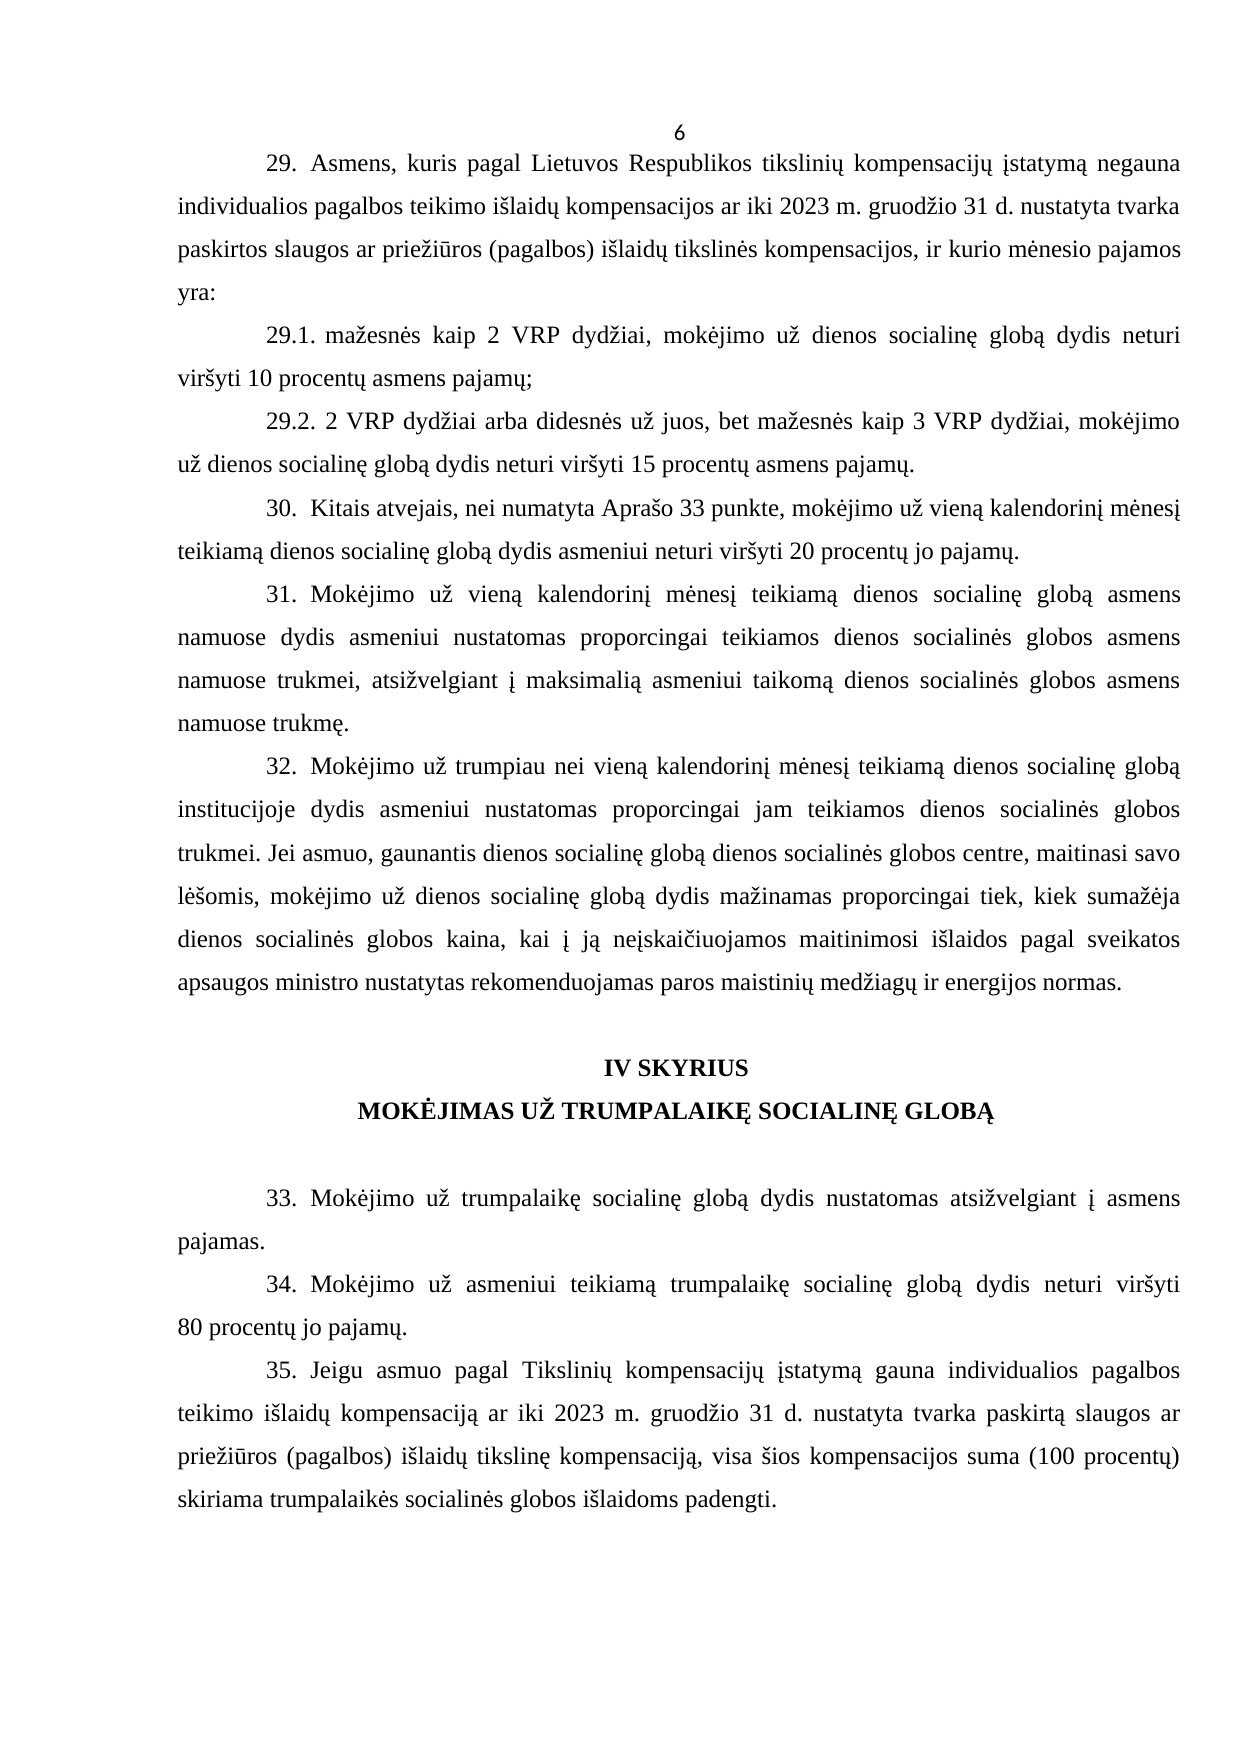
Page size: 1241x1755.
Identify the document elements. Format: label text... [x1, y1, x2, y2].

text IV SKYRIUS [177, 1053, 1181, 1082]
text 33. Mokėjimo už trumpalaikę socialinę globą dydis nustatomas atsižvelgiant į asmens pajamas. [177, 1183, 1181, 1254]
text 35. Jeigu asmuo pagal Tikslinių kompensacijų įstatymą gauna individualios pagalbos teikimo išlaidų kompensaciją ar iki 2023 m. gruodžio 31 d. nustatyta tvarka paskirtą slaugos ar priežiūros (pagalbos) išlaidų tikslinę kompensaciją, visa šios kompensacijos suma (100 procentų) skiriama trumpalaikės socialinės globos išlaidoms padengti. [177, 1355, 1181, 1513]
text 29. Asmens, kuris pagal Lietuvos Respublikos tikslinių kompensacijų įstatymą negauna individualios pagalbos teikimo išlaidų kompensacijos ar iki 2023 m. gruodžio 31 d. nustatyta tvarka paskirtos slaugos ar priežiūros (pagalbos) išlaidų tikslinės kompensacijos, ir kurio mėnesio pajamos yra: [177, 148, 1181, 306]
text 31. Mokėjimo už vieną kalendorinį mėnesį teikiamą dienos socialinę globą asmens namuose dydis asmeniui nustatomas proporcingai teikiamos dienos socialinės globos asmens namuose trukmei, atsižvelgiant į maksimalią asmeniui taikomą dienos socialinės globos asmens namuose trukmę. [177, 579, 1181, 737]
text 29.2. 2 VRP dydžiai arba didesnės už juos, bet mažesnės kaip 3 VRP dydžiai, mokėjimo už dienos socialinę globą dydis neturi viršyti 15 procentų asmens pajamų. [177, 406, 1181, 478]
text 30. Kitais atvejais, nei numatyta Aprašo 33 punkte, mokėjimo už vieną kalendorinį mėnesį teikiamą dienos socialinę globą dydis asmeniui neturi viršyti 20 procentų jo pajamų. [177, 493, 1181, 564]
text 29.1. mažesnės kaip 2 VRP dydžiai, mokėjimo už dienos socialinę globą dydis neturi viršyti 10 procentų asmens pajamų; [177, 320, 1181, 392]
text MOKĖJIMAS UŽ TRUMPALAIKĘ SOCIALINĘ GLOBĄ [177, 1096, 1181, 1125]
text 34. Mokėjimo už asmeniui teikiamą trumpalaikę socialinę globą dydis neturi viršyti 80 procentų jo pajamų. [177, 1269, 1181, 1341]
text 32. Mokėjimo už trumpiau nei vieną kalendorinį mėnesį teikiamą dienos socialinę globą institucijoje dydis asmeniui nustatomas proporcingai jam teikiamos dienos socialinės globos trukmei. Jei asmuo, gaunantis dienos socialinę globą dienos socialinės globos centre, maitinasi savo lėšomis, mokėjimo už dienos socialinę globą dydis mažinamas proporcingai tiek, kiek sumažėja dienos socialinės globos kaina, kai į ją neįskaičiuojamos maitinimosi išlaidos pagal sveikatos apsaugos ministro nustatytas rekomenduojamas paros maistinių medžiagų ir energijos normas. [177, 751, 1181, 996]
